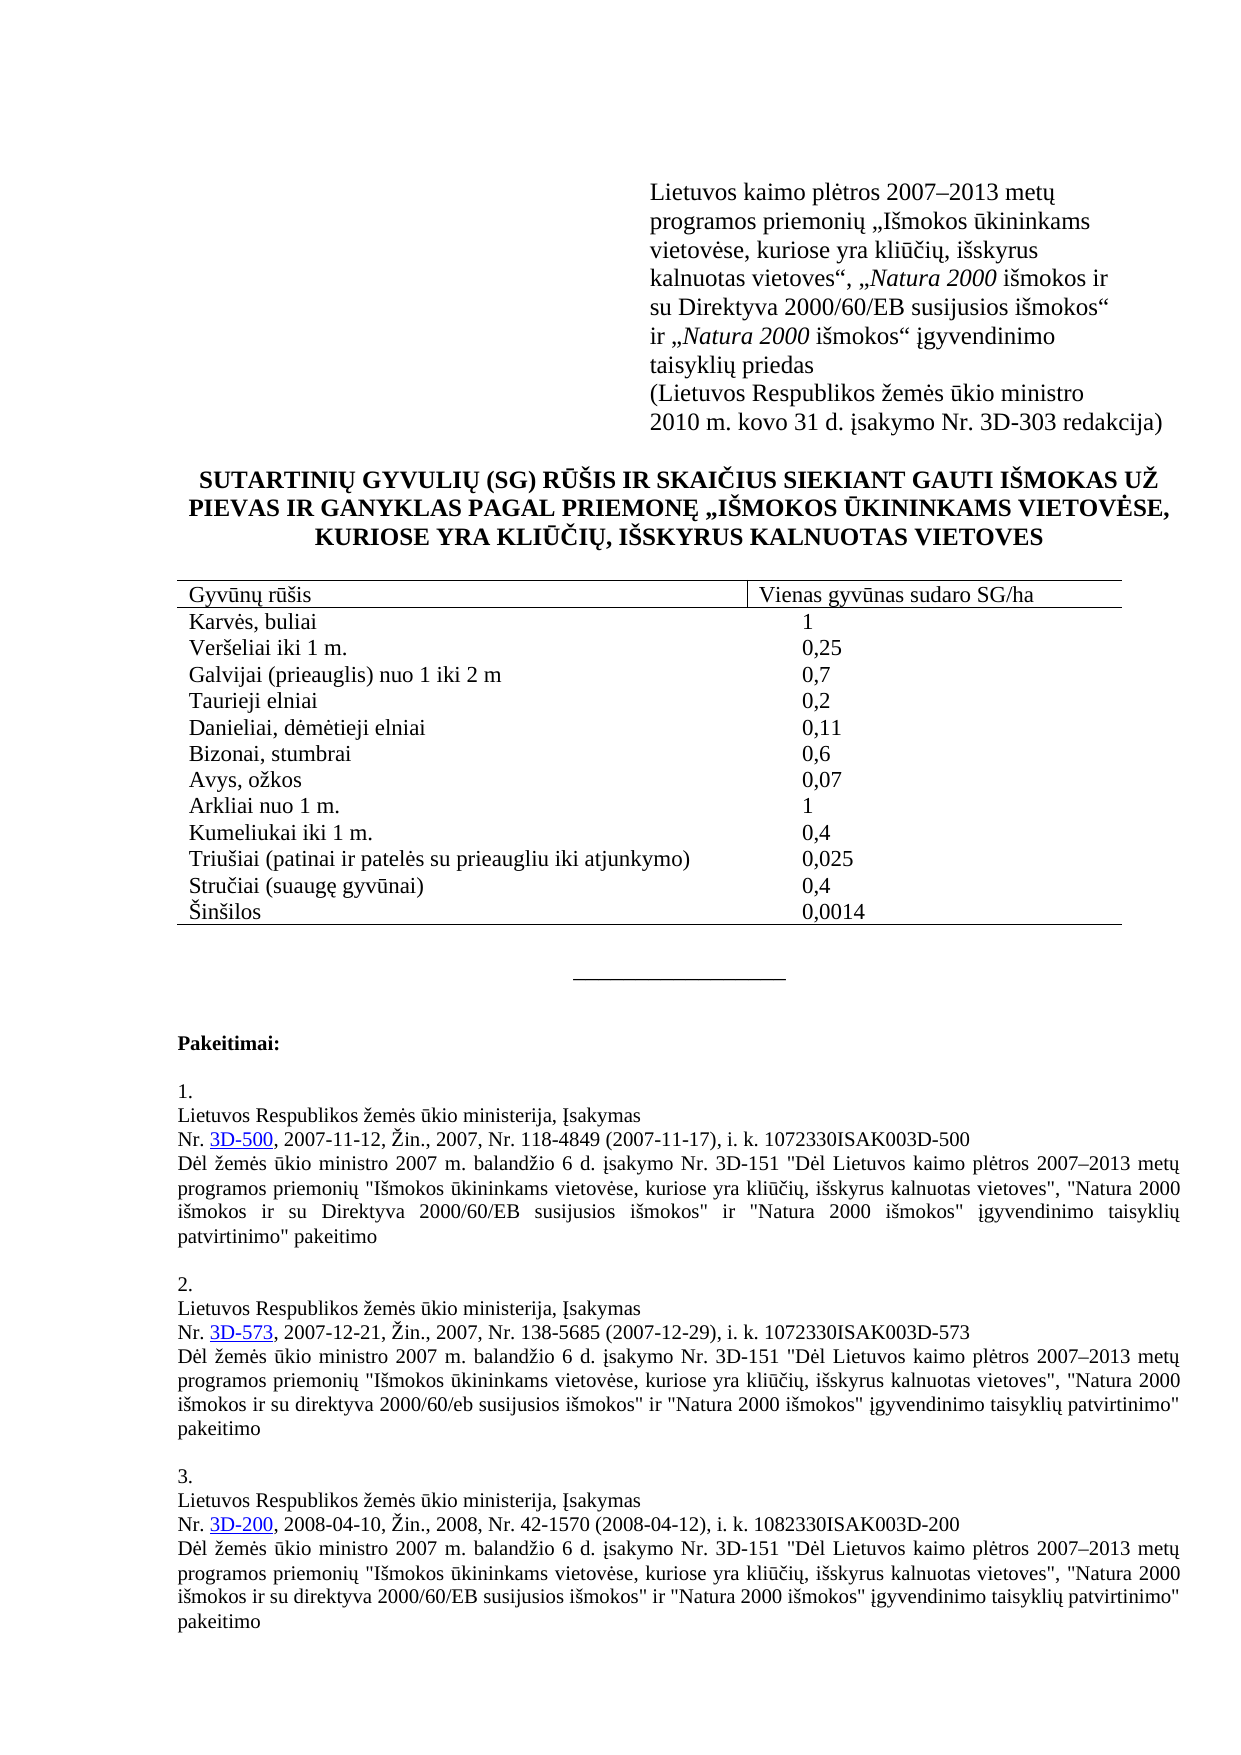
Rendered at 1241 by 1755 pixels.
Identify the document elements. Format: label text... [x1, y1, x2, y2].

text Nr. 3D-573, 2007-12-21, Žin., 2007, Nr. 138-5685 (2007-12-29), i. k. 1072330ISAK003D-573 [177, 1320, 1181, 1344]
table_cell 0,6 [752, 740, 1122, 766]
table_cell 0,11 [752, 714, 1122, 740]
text Lietuvos Respublikos žemės ūkio ministerija, Įsakymas [177, 1296, 1181, 1320]
table_cell Galvijai (prieauglis) nuo 1 iki 2 m [177, 661, 752, 687]
text taisyklių priedas [649, 350, 1181, 378]
table_cell Arkliai nuo 1 m. [177, 793, 752, 819]
table_cell Triušiai (patinai ir patelės su prieaugliu iki atjunkymo) [177, 845, 752, 872]
text Pakeitimai: [177, 1031, 1181, 1055]
table_cell 0,25 [752, 635, 1122, 661]
text 3. [177, 1464, 1181, 1488]
text 1. [177, 1079, 1181, 1103]
text vietovėse, kuriose yra kliūčių, išskyrus [649, 235, 1181, 263]
table_cell Stručiai (suaugę gyvūnai) [177, 872, 752, 898]
table_cell Bizonai, stumbrai [177, 740, 752, 766]
text su Direktyva 2000/60/EB susijusios išmokos“ [649, 292, 1181, 321]
table_cell Kumeliukai iki 1 m. [177, 819, 752, 845]
table_cell 0,2 [752, 687, 1122, 713]
text 2. [177, 1272, 1181, 1296]
text Lietuvos Respublikos žemės ūkio ministerija, Įsakymas [177, 1488, 1181, 1512]
text kalnuotas vietoves“, „Natura 2000 išmokos ir [649, 263, 1181, 292]
text Dėl žemės ūkio ministro 2007 m. balandžio 6 d. įsakymo Nr. 3D-151 "Dėl Lietuvos kaimo plėtros 2007–2013 metų programos priemonių "Išmokos ūkininkams vietovėse, kuriose yra kliūčių, išskyrus kalnuotas vietoves", "Natura 2000 išmokos ir su direktyva 2000/60/eb susijusios išmokos" ir "Natura 2000 išmokos" įgyvendinimo taisyklių patvirtinimo" pakeitimo [177, 1344, 1181, 1440]
table_cell Taurieji elniai [177, 687, 752, 713]
table_cell Avys, ožkos [177, 766, 752, 793]
table_cell 0,7 [752, 661, 1122, 687]
table_cell 1 [752, 608, 1122, 634]
text Lietuvos kaimo plėtros 2007–2013 metų [649, 177, 1181, 206]
table_cell 0,0014 [752, 898, 1122, 924]
table_cell 0,07 [752, 766, 1122, 793]
text 2010 m. kovo 31 d. įsakymo Nr. 3D-303 redakcija) [649, 407, 1181, 436]
text ir „Natura 2000 išmokos“ įgyvendinimo [649, 321, 1181, 350]
text programos priemonių „Išmokos ūkininkams [649, 206, 1181, 235]
table_header Gyvūnų rūšis [177, 581, 747, 607]
text _________________ [177, 954, 1181, 983]
text Nr. 3D-200, 2008-04-10, Žin., 2008, Nr. 42-1570 (2008-04-12), i. k. 1082330ISAK003D-200 [177, 1512, 1181, 1536]
table_header Vienas gyvūnas sudaro SG/ha [748, 581, 1122, 607]
table_cell 1 [752, 793, 1122, 819]
table_cell Šinšilos [177, 898, 752, 924]
table_cell Karvės, buliai [177, 608, 752, 634]
text Nr. 3D-500, 2007-11-12, Žin., 2007, Nr. 118-4849 (2007-11-17), i. k. 1072330ISAK003D-500 [177, 1127, 1181, 1151]
table_cell Veršeliai iki 1 m. [177, 635, 752, 661]
table_cell Danieliai, dėmėtieji elniai [177, 714, 752, 740]
table_cell 0,4 [752, 819, 1122, 845]
table_cell 0,025 [752, 845, 1122, 872]
text (Lietuvos Respublikos žemės ūkio ministro [649, 378, 1181, 407]
text Lietuvos Respublikos žemės ūkio ministerija, Įsakymas [177, 1103, 1181, 1127]
text SUTARTINIŲ GYVULIŲ (SG) RŪŠIS IR SKAIČIUS SIEKIANT GAUTI IŠMOKAS UŽ PIEVAS IR GANYKLAS PAGAL PRIEMONĘ „IŠMOKOS ŪKININKAMS VIETOVĖSE, KURIOSE YRA KLIŪČIŲ, IŠSKYRUS KALNUOTAS VIETOVES [177, 465, 1181, 551]
table_cell 0,4 [752, 872, 1122, 898]
text Dėl žemės ūkio ministro 2007 m. balandžio 6 d. įsakymo Nr. 3D-151 "Dėl Lietuvos kaimo plėtros 2007–2013 metų programos priemonių "Išmokos ūkininkams vietovėse, kuriose yra kliūčių, išskyrus kalnuotas vietoves", "Natura 2000 išmokos ir su Direktyva 2000/60/EB susijusios išmokos" ir "Natura 2000 išmokos" įgyvendinimo taisyklių patvirtinimo" pakeitimo [177, 1151, 1181, 1248]
text Dėl žemės ūkio ministro 2007 m. balandžio 6 d. įsakymo Nr. 3D-151 "Dėl Lietuvos kaimo plėtros 2007–2013 metų programos priemonių "Išmokos ūkininkams vietovėse, kuriose yra kliūčių, išskyrus kalnuotas vietoves", "Natura 2000 išmokos ir su direktyva 2000/60/EB susijusios išmokos" ir "Natura 2000 išmokos" įgyvendinimo taisyklių patvirtinimo" pakeitimo [177, 1536, 1181, 1633]
